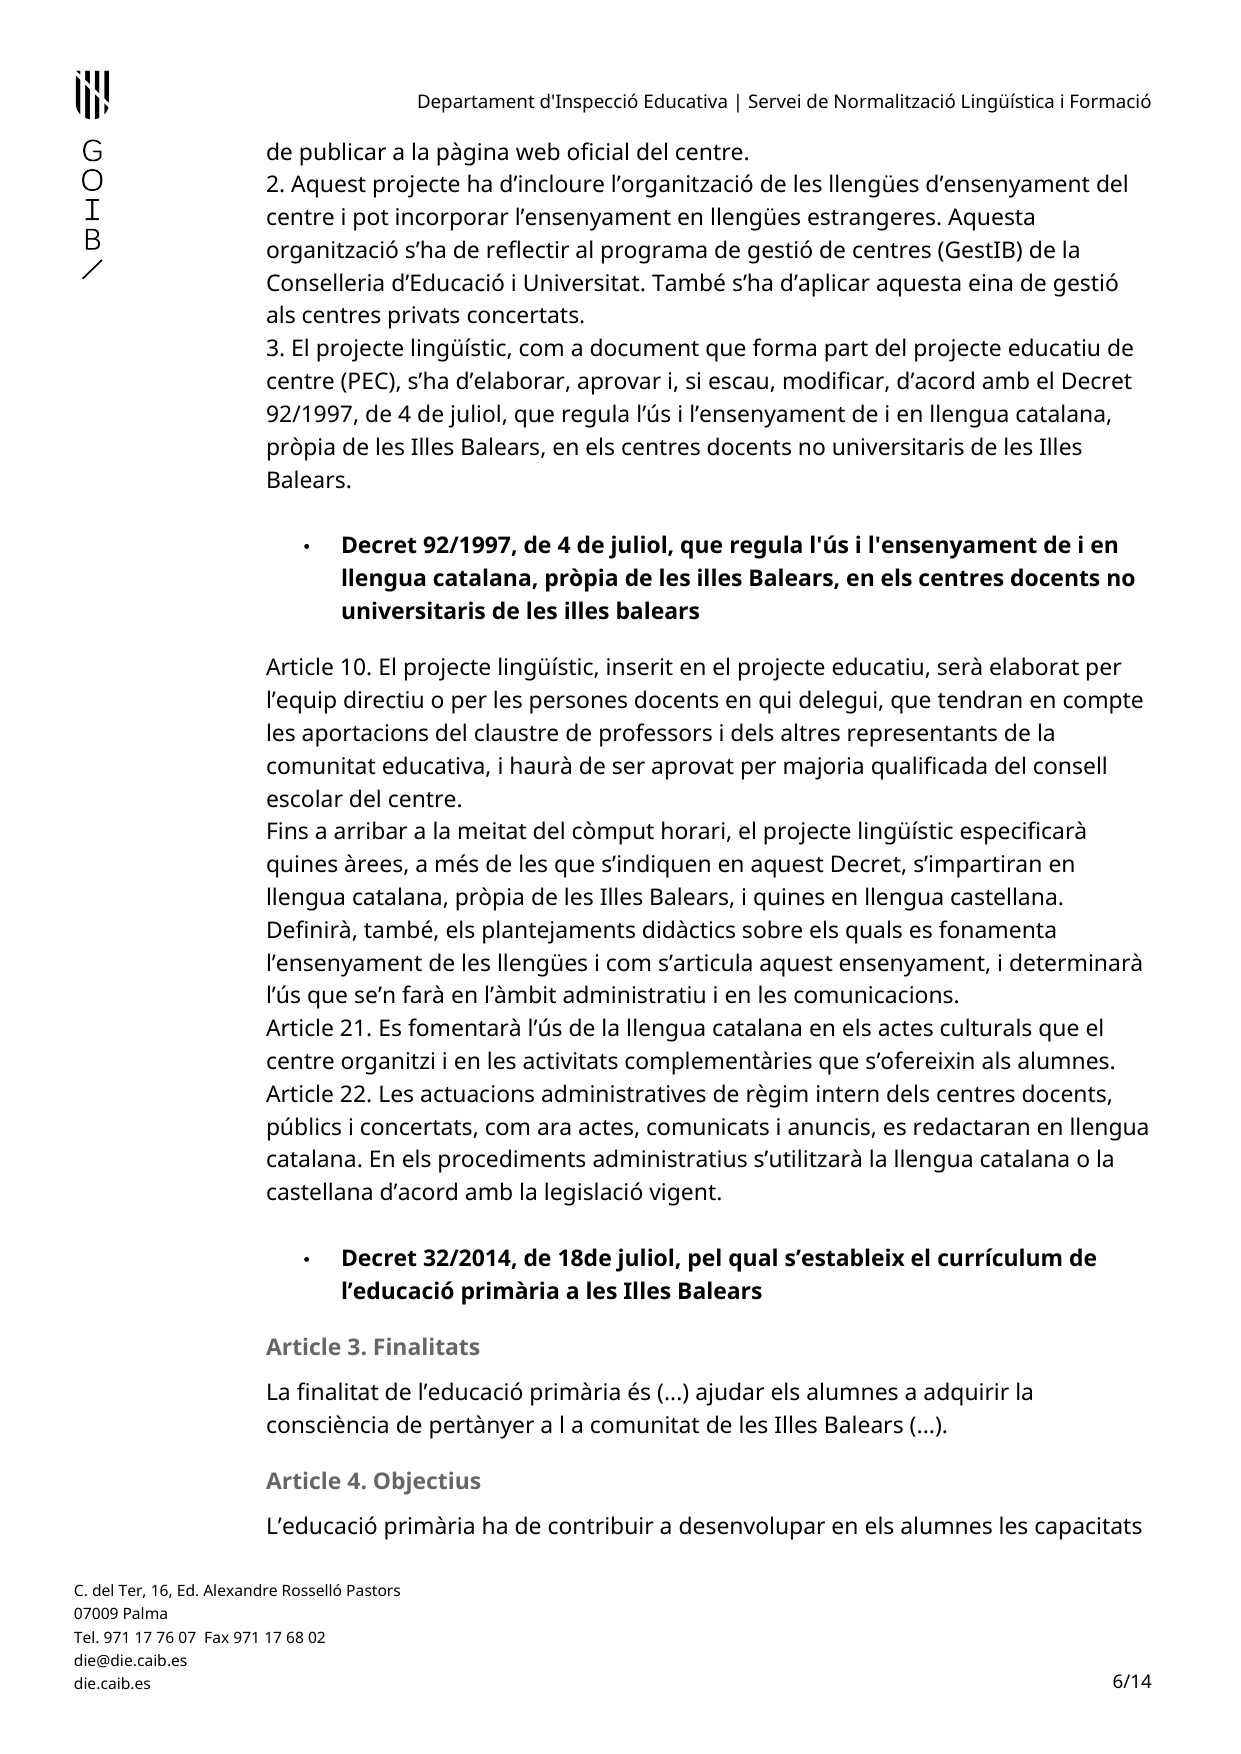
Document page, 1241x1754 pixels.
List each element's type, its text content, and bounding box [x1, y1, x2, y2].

text de publicar a la pàgina web oficial del centre. [266, 135, 1152, 167]
list Decret 32/2014, de 18de juliol, pel qual s’estableix el currículum de l’educació primària a les Illes Balears [303, 1242, 1152, 1306]
text L’educació primària ha de contribuir a desenvolupar en els alumnes les capacitats [266, 1509, 1152, 1541]
text 3. El projecte lingüístic, com a document que forma part del projecte educatiu de centre (PEC), s’ha d’elaborar, aprovar i, si escau, modificar, d’acord amb el Decret 92/1997, de 4 de juliol, que regula l’ús i l’ensenyament de i en llengua catalana, pròpia de les Illes Balears, en els centres docents no universitaris de les Illes Balears. [266, 332, 1152, 495]
text 2. Aquest projecte ha d’incloure l’organització de les llengües d’ensenyament del centre i pot incorporar l’ensenyament en llengües estrangeres. Aquesta organització s’ha de reflectir al programa de gestió de centres (GestIB) de la Conselleria d’Educació i Universitat. També s’ha d’aplicar aquesta eina de gestió als centres privats concertats. [266, 168, 1152, 331]
text La finalitat de l’educació primària és (...) ajudar els alumnes a adquirir la consciència de pertànyer a l a comunitat de les Illes Balears (...). [266, 1376, 1152, 1440]
text Definirà, també, els plantejaments didàctics sobre els quals es fonamenta l’ensenyament de les llengües i com s’articula aquest ensenyament, i determinarà l’ús que se’n farà en l’àmbit administratiu i en les comunicacions. [266, 914, 1152, 1011]
text Article 22. Les actuacions administratives de règim intern dels centres docents, públics i concertats, com ara actes, comunicats i anuncis, es redactaran en llengua catalana. En els procediments administratius s’utilitzarà la llengua catalana o la castellana d’acord amb la legislació vigent. [266, 1078, 1152, 1207]
text Article 4. Objectius [266, 1465, 1152, 1496]
text Article 21. Es fomentarà l’ús de la llengua catalana en els actes culturals que el centre organitzi i en les activitats complementàries que s’ofereixin als alumnes. [266, 1012, 1152, 1076]
text Article 3. Finalitats [266, 1331, 1152, 1362]
list Decret 92/1997, de 4 de juliol, que regula l'ús i l'ensenyament de i en llengua catalana, pròpia de les illes Balears, en els centres docents no universitaris de les illes balears [303, 529, 1152, 626]
text Fins a arribar a la meitat del còmput horari, el projecte lingüístic especificarà quines àrees, a més de les que s’indiquen en aquest Decret, s’impartiran en llengua catalana, pròpia de les Illes Balears, i quines en llengua castellana. [266, 815, 1152, 912]
text Article 10. El projecte lingüístic, inserit en el projecte educatiu, serà elaborat per l’equip directiu o per les persones docents en qui delegui, que tendran en compte les aportacions del claustre de professors i dels altres representants de la comunitat educativa, i haurà de ser aprovat per majoria qualificada del consell escolar del centre. [266, 651, 1152, 814]
picture [44, 44, 137, 307]
